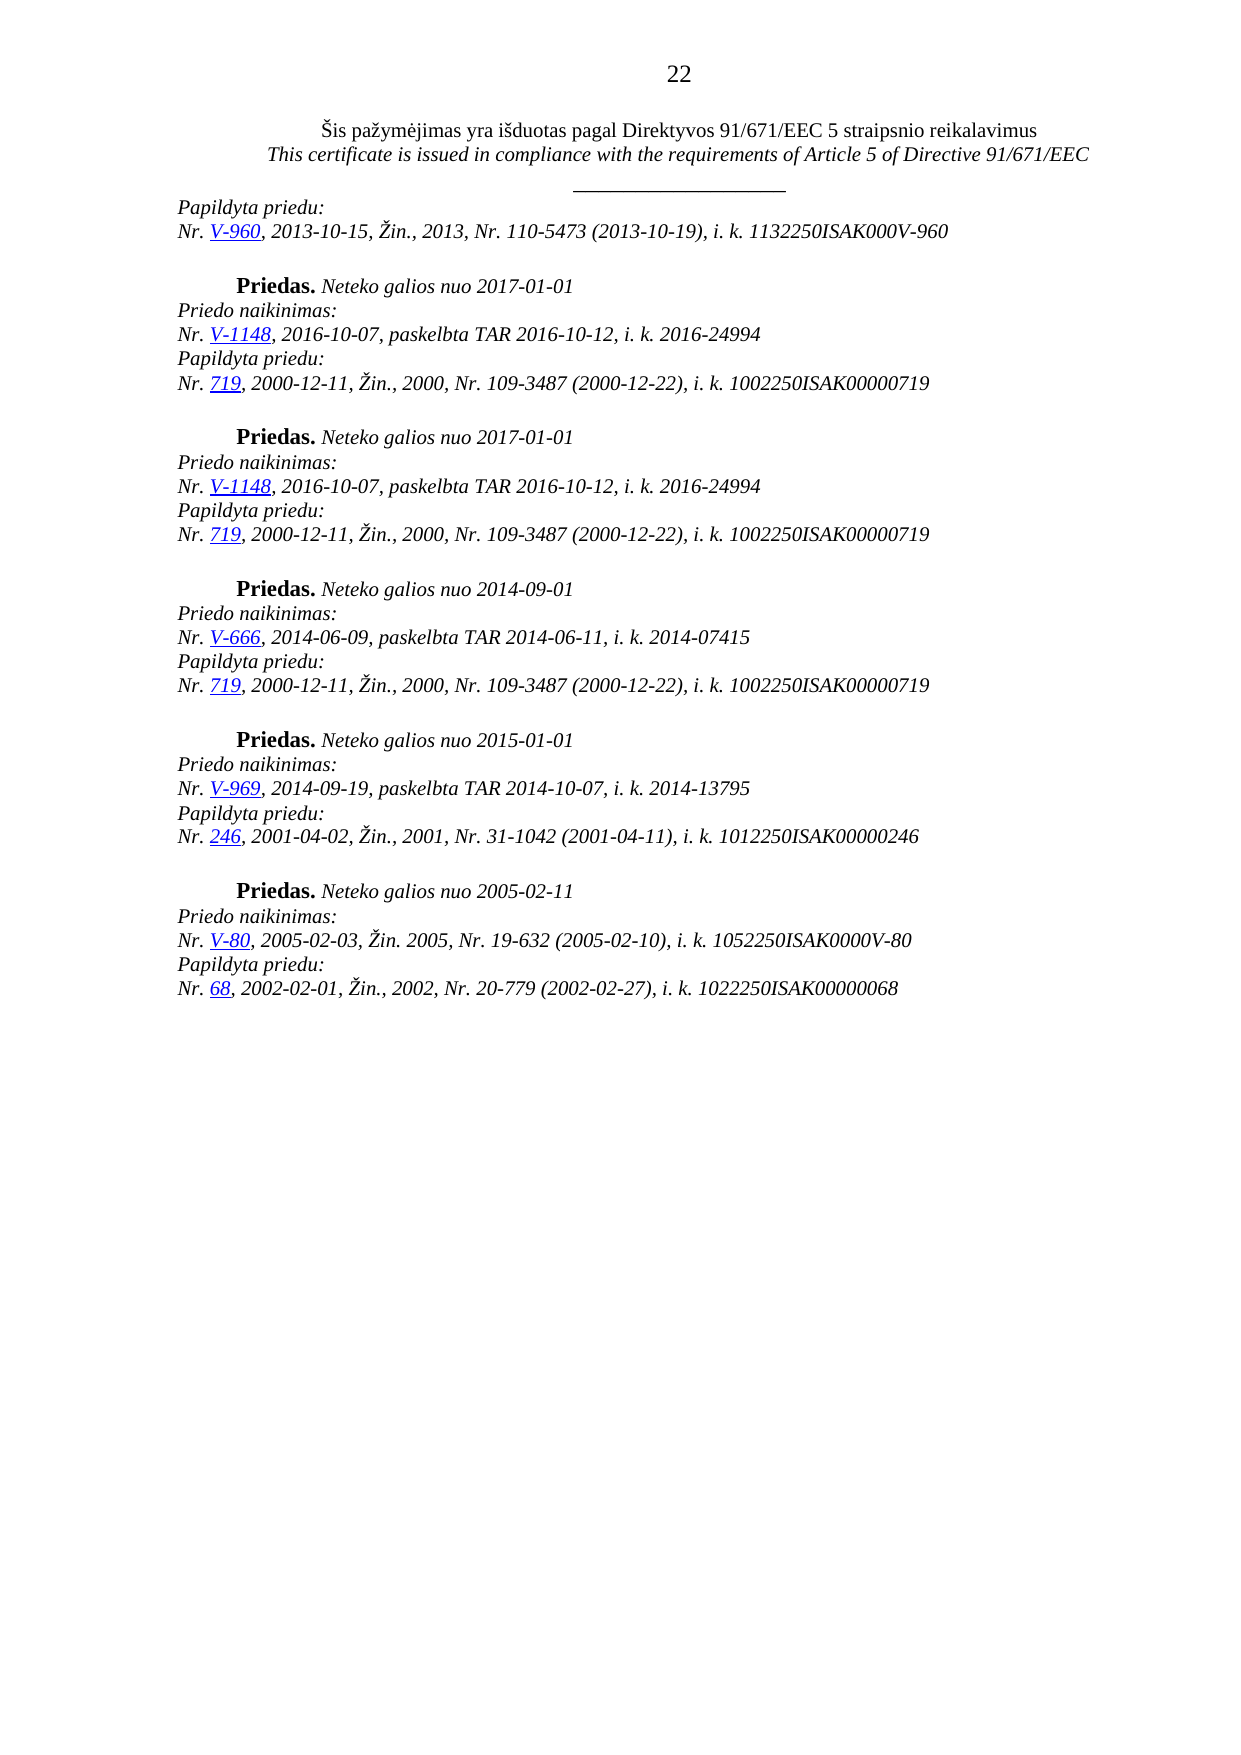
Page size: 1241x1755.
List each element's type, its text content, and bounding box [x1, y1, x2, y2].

text Papildyta priedu: [177, 800, 1181, 824]
text Nr. V-80, 2005-02-03, Žin. 2005, Nr. 19-632 (2005-02-10), i. k. 1052250ISAK0000V-80 [177, 928, 1181, 952]
text Priedas. Neteko galios nuo 2014-09-01 [177, 574, 1181, 601]
text This certificate is issued in compliance with the requirements of Article 5 of Directive 91/671/EEC [177, 142, 1181, 166]
text Priedo naikinimas: [177, 601, 1181, 625]
text Papildyta priedu: [177, 649, 1181, 673]
text Nr. V-960, 2013-10-15, Žin., 2013, Nr. 110-5473 (2013-10-19), i. k. 1132250ISAK000V-960 [177, 219, 1181, 243]
text Papildyta priedu: [177, 195, 1181, 219]
text Priedo naikinimas: [177, 752, 1181, 776]
text Nr. 68, 2002-02-01, Žin., 2002, Nr. 20-779 (2002-02-27), i. k. 1022250ISAK00000068 [177, 976, 1181, 1000]
text Nr. 719, 2000-12-11, Žin., 2000, Nr. 109-3487 (2000-12-22), i. k. 1002250ISAK00000719 [177, 522, 1181, 546]
text Nr. V-1148, 2016-10-07, paskelbta TAR 2016-10-12, i. k. 2016-24994 [177, 474, 1181, 498]
text Priedas. Neteko galios nuo 2017-01-01 [177, 423, 1181, 449]
text Papildyta priedu: [177, 952, 1181, 976]
text Priedo naikinimas: [177, 904, 1181, 928]
text _________________ [177, 166, 1181, 195]
text Papildyta priedu: [177, 498, 1181, 522]
text Priedas. Neteko galios nuo 2017-01-01 [177, 272, 1181, 298]
text Priedas. Neteko galios nuo 2005-02-11 [177, 877, 1181, 904]
text Nr. V-969, 2014-09-19, paskelbta TAR 2014-10-07, i. k. 2014-13795 [177, 776, 1181, 800]
text Priedo naikinimas: [177, 449, 1181, 474]
text Priedas. Neteko galios nuo 2015-01-01 [177, 726, 1181, 752]
text Priedo naikinimas: [177, 298, 1181, 322]
text Nr. V-1148, 2016-10-07, paskelbta TAR 2016-10-12, i. k. 2016-24994 [177, 322, 1181, 346]
text Nr. 719, 2000-12-11, Žin., 2000, Nr. 109-3487 (2000-12-22), i. k. 1002250ISAK00000719 [177, 370, 1181, 394]
text Nr. 719, 2000-12-11, Žin., 2000, Nr. 109-3487 (2000-12-22), i. k. 1002250ISAK00000719 [177, 673, 1181, 697]
text Šis pažymėjimas yra išduotas pagal Direktyvos 91/671/EEC 5 straipsnio reikalavimus [177, 118, 1181, 142]
text Nr. 246, 2001-04-02, Žin., 2001, Nr. 31-1042 (2001-04-11), i. k. 1012250ISAK00000246 [177, 824, 1181, 848]
text Papildyta priedu: [177, 346, 1181, 370]
text Nr. V-666, 2014-06-09, paskelbta TAR 2014-06-11, i. k. 2014-07415 [177, 625, 1181, 649]
